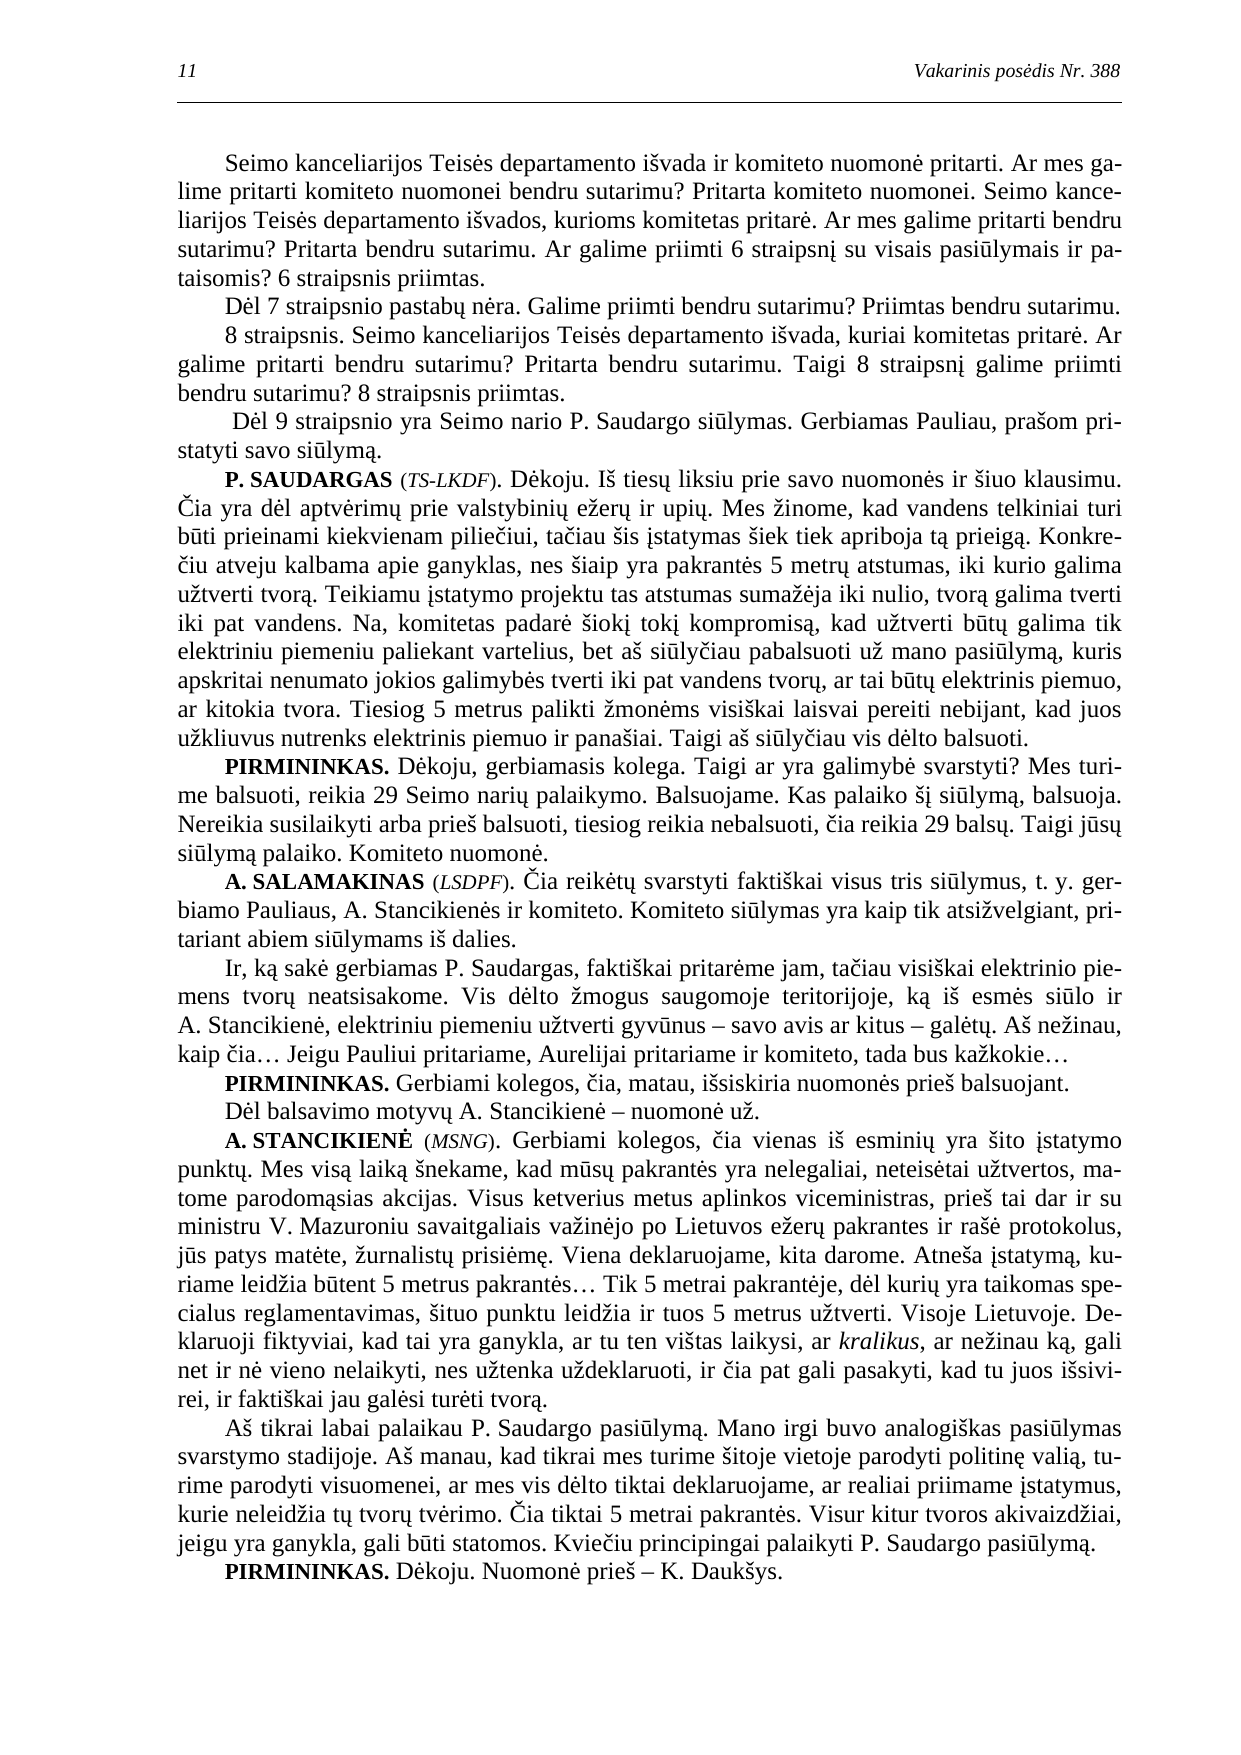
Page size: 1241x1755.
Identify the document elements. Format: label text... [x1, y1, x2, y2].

text PIRMININKAS. Dė­ko­ju. Nuo­mo­nė prieš – K. Dauk­šys. [177, 1556, 1122, 1585]
text A. STANCIKIENĖ (MSNG). Ger­bia­mi ko­le­gos, čia vie­nas iš es­mi­nių yra ši­to įsta­ty­mo punk­tų. Mes vi­są lai­ką šne­ka­me, kad mū­sų pa­kran­tės yra ne­le­ga­liai, ne­tei­sė­tai už­tver­tos, ma­to­me pa­ro­do­mą­sias ak­ci­jas. Vi­sus ket­ve­rius me­tus ap­lin­kos vi­ce­mi­nist­ras, prieš tai dar ir su mi­nist­ru V. Ma­zu­ro­niu sa­vait­ga­liais va­ži­nė­jo po Lie­tu­vos eže­rų pa­kran­tes ir ra­šė pro­to­ko­lus, jūs pa­tys ma­tė­te, žur­na­lis­tų pri­si­ė­mę. Vie­na de­kla­ruo­ja­me, ki­ta da­ro­me. At­ne­ša įsta­ty­mą, ku­ria­me lei­džia bū­tent 5 met­rus pa­kran­tės… Tik 5 met­rai pa­kran­tė­je, dėl ku­rių yra tai­ko­mas spe­cia­lus reg­la­men­ta­vi­mas, ši­tuo punk­tu lei­džia ir tuos 5 met­rus už­tver­ti. Vi­so­je Lie­tu­vo­je. De­kla­ruo­ji fik­ty­viai, kad tai yra ga­nyk­la, ar tu ten viš­tas lai­ky­si, ar kra­li­kus, ar ne­ži­nau ką, ga­li net ir nė vie­no ne­lai­ky­ti, nes už­ten­ka už­dek­la­ruo­ti, ir čia pat ga­li pa­sa­ky­ti, kad tu juos iš­si­vi­rei, ir fak­tiš­kai jau ga­lė­si tu­rė­ti tvo­rą. [177, 1125, 1122, 1413]
text Sei­mo kan­ce­lia­ri­jos Tei­sės de­par­ta­men­to iš­va­da ir ko­mi­te­to nuo­mo­nė pri­tar­ti. Ar mes ga­li­me pri­tar­ti ko­mi­te­to nuo­mo­nei ben­dru su­ta­ri­mu? Pri­tar­ta ko­mi­te­to nuo­mo­nei. Sei­mo kan­ce­lia­ri­jos Tei­sės de­par­ta­men­to iš­va­dos, ku­rioms ko­mi­te­tas pri­ta­rė. Ar mes ga­li­me pri­tar­ti ben­dru su­ta­ri­mu? Pri­tar­ta ben­dru su­ta­ri­mu. Ar ga­li­me pri­im­ti 6 straips­nį su vi­sais pa­siū­ly­mais ir pa­tai­so­mis? 6 straips­nis pri­im­tas. [177, 148, 1122, 291]
text Dėl 7 straips­nio pa­sta­bų nė­ra. Ga­li­me pri­im­ti ben­dru su­ta­ri­mu? Pri­im­tas ben­dru su­ta­ri­mu. [177, 291, 1122, 320]
text P. SAUDARGAS (TS-LKDF). Dė­ko­ju. Iš tie­sų lik­siu prie sa­vo nuo­mo­nės ir šiuo klau­si­mu. Čia yra dėl ap­tvė­ri­mų prie vals­ty­bi­nių eže­rų ir upių. Mes ži­no­me, kad van­dens tel­ki­niai tu­ri bū­ti pri­ei­na­mi kiek­vie­nam pi­lie­čiui, ta­čiau šis įsta­ty­mas šiek tiek ap­ri­bo­ja tą pri­ei­gą. Kon­kre­čiu at­ve­ju kal­ba­ma apie ga­nyk­las, nes šiaip yra pa­kran­tės 5 met­rų at­stu­mas, iki ku­rio ga­li­ma už­tver­ti tvo­rą. Tei­kia­mu įsta­ty­mo pro­jek­tu tas at­stu­mas su­ma­žė­ja iki nu­lio, tvo­rą ga­li­ma tver­ti iki pat van­dens. Na, ko­mi­te­tas pa­da­rė šio­kį to­kį kom­pro­mi­są, kad už­tver­ti bū­tų ga­li­ma tik elek­tri­niu pie­me­niu pa­lie­kant var­te­lius, bet aš siū­ly­čiau pa­bal­suo­ti už ma­no pa­siū­ly­mą, ku­ris ap­skri­tai ne­nu­ma­to jo­kios ga­li­my­bės tver­ti iki pat van­dens tvo­rų, ar tai bū­tų elek­tri­nis pie­muo, ar ki­to­kia tvo­ra. Tie­siog 5 met­rus pa­lik­ti žmo­nėms vi­siš­kai lais­vai per­ei­ti ne­bi­jant, kad juos už­kliu­vus nu­trenks elek­tri­nis pie­muo ir pa­na­šiai. Tai­gi aš siū­ly­čiau vis dėl­to bal­suo­ti. [177, 464, 1122, 751]
text Dėl bal­sa­vi­mo mo­ty­vų A. Stan­ci­kie­nė – nuo­mo­nė už. [177, 1096, 1122, 1125]
text Ir, ką sa­kė ger­bia­mas P. Sau­dar­gas, fak­tiš­kai pri­ta­rė­me jam, ta­čiau vi­siš­kai elek­tri­nio pie­mens tvo­rų ne­at­si­sa­ko­me. Vis dėl­to žmo­gus sau­go­mo­je te­ri­to­ri­jo­je, ką iš es­mės siū­lo ir A. Stan­ci­kie­nė, elek­tri­niu pie­me­niu už­tver­ti gy­vū­nus – sa­vo avis ar ki­tus – ga­lė­tų. Aš ne­ži­nau, kaip čia… Jei­gu Pau­liui pri­ta­ria­me, Au­re­li­jai pri­ta­ria­me ir ko­mi­te­to, ta­da bus kaž­ko­kie… [177, 953, 1122, 1068]
text Dėl 9 straips­nio yra Sei­mo na­rio P. Sau­dar­go siū­ly­mas. Ger­bia­mas Pau­liau, pra­šom pri­sta­ty­ti sa­vo siū­ly­mą. [177, 406, 1122, 464]
text Aš tik­rai la­bai pa­lai­kau P. Sau­dar­go pa­siū­ly­mą. Ma­no ir­gi bu­vo ana­lo­giš­kas pa­siū­ly­mas svars­ty­mo sta­di­jo­je. Aš ma­nau, kad tik­rai mes tu­ri­me ši­to­je vie­to­je pa­ro­dy­ti po­li­ti­nę va­lią, tu­ri­me pa­ro­dy­ti vi­suo­me­nei, ar mes vis dėl­to tik­tai de­kla­ruo­ja­me, ar re­a­liai pri­ima­me įsta­ty­mus, ku­rie ne­lei­džia tų tvo­rų tvė­ri­mo. Čia tik­tai 5 met­rai pa­kran­tės. Vi­sur ki­tur tvo­ros aki­vaiz­džiai, jei­gu yra ga­nyk­la, ga­li bū­ti sta­to­mos. Kvie­čiu prin­ci­pin­gai pa­lai­ky­ti P. Sau­dar­go pa­siū­ly­mą. [177, 1413, 1122, 1556]
text 8 straips­nis. Sei­mo kan­ce­lia­ri­jos Tei­sės de­par­ta­men­to iš­va­da, ku­riai ko­mi­te­tas pri­ta­rė. Ar ga­li­me pri­tar­ti ben­dru su­ta­ri­mu? Pri­tar­ta ben­dru su­ta­ri­mu. Tai­gi 8 straips­nį ga­li­me pri­im­ti ben­dru su­ta­ri­mu? 8 straips­nis pri­im­tas. [177, 320, 1122, 406]
text PIRMININKAS. Ger­bia­mi ko­le­gos, čia, ma­tau, iš­si­ski­ria nuo­mo­nės prieš bal­suo­jant. [177, 1068, 1122, 1096]
text A. SALAMAKINAS (LSDPF). Čia rei­kė­tų svars­ty­ti fak­tiš­kai vi­sus tris siū­ly­mus, t. y. ger­bia­mo Pau­liaus, A. Stan­ci­kie­nės ir ko­mi­te­to. Ko­mi­te­to siū­ly­mas yra kaip tik at­si­žvel­giant, pri­ta­riant abiem siū­ly­mams iš da­lies. [177, 866, 1122, 953]
text PIRMININKAS. Dė­ko­ju, ger­bia­ma­sis ko­le­ga. Tai­gi ar yra ga­li­my­bė svars­ty­ti? Mes tu­ri­me bal­suo­ti, rei­kia 29 Sei­mo na­rių pa­lai­ky­mo. Bal­suo­ja­me. Kas pa­lai­ko šį siū­ly­mą, bal­suo­ja. Ne­rei­kia su­si­lai­ky­ti ar­ba prieš bal­suo­ti, tie­siog rei­kia ne­bal­suo­ti, čia rei­kia 29 bal­sų. Tai­gi jū­sų siū­ly­mą pa­lai­ko. Ko­mi­te­to nuo­mo­nė. [177, 751, 1122, 866]
